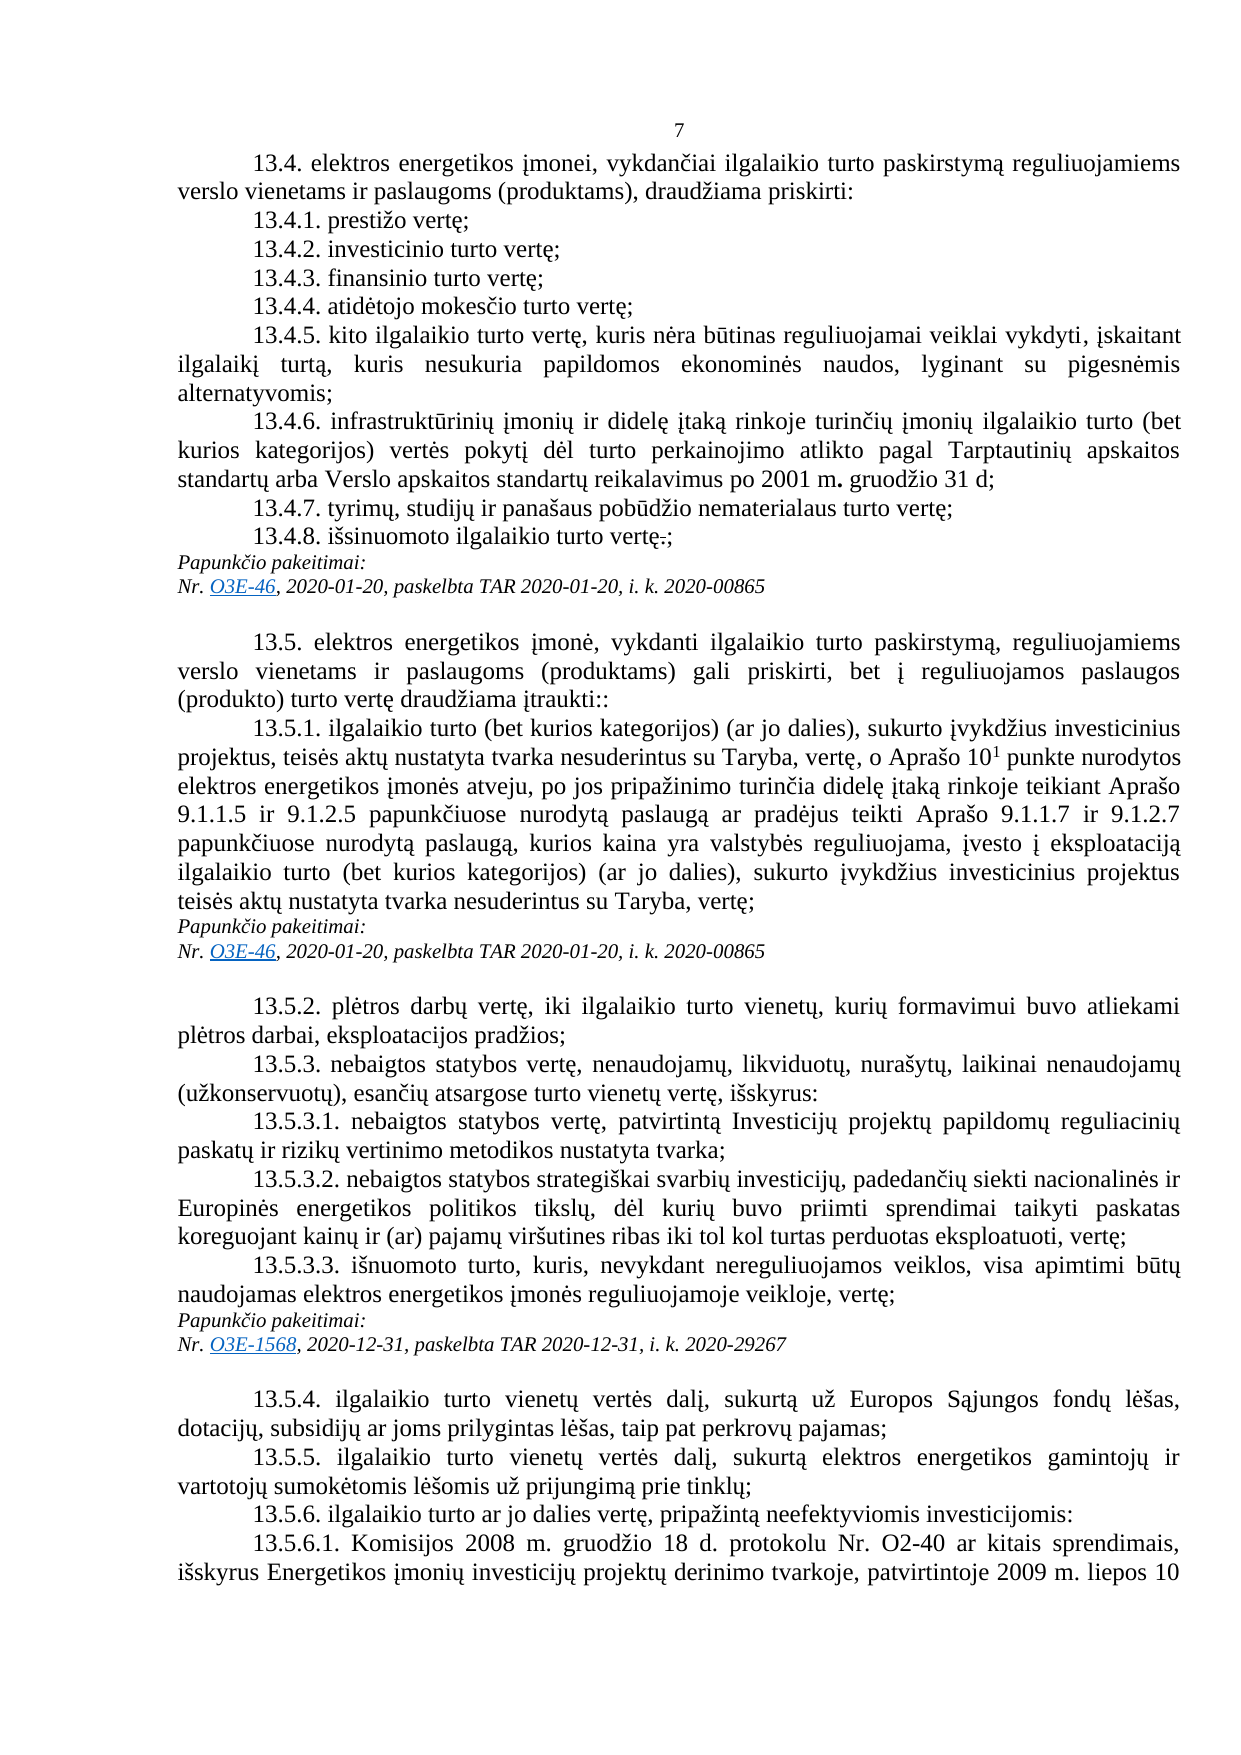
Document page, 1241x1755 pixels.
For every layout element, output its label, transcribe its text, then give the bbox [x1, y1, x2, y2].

text 13.4.1. prestižo vertę; [177, 205, 1181, 234]
text 13.5.5. ilgalaikio turto vienetų vertės dalį, sukurtą elektros energetikos gamintojų ir vartotojų sumokėtomis lėšomis už prijungimą prie tinklų; [177, 1442, 1181, 1499]
text 13.4.3. finansinio turto vertę; [177, 263, 1181, 291]
text Papunkčio pakeitimai: [177, 1308, 1181, 1332]
text 13.4.7. tyrimų, studijų ir panašaus pobūdžio nematerialaus turto vertę; [177, 493, 1181, 521]
text Nr. O3E-1568, 2020-12-31, paskelbta TAR 2020-12-31, i. k. 2020-29267 [177, 1332, 1181, 1356]
text 13.4.4. atidėtojo mokesčio turto vertę; [177, 291, 1181, 320]
text 13.5.6. ilgalaikio turto ar jo dalies vertę, pripažintą neefektyviomis investicijomis: [177, 1499, 1181, 1528]
text 13.4.6. infrastruktūrinių įmonių ir didelę įtaką rinkoje turinčių įmonių ilgalaikio turto (bet kurios kategorijos) vertės pokytį dėl turto perkainojimo atlikto pagal Tarptautinių apskaitos standartų arba Verslo apskaitos standartų reikalavimus po 2001 m. gruodžio 31 d; [177, 406, 1181, 493]
text Papunkčio pakeitimai: [177, 914, 1181, 938]
text 13.5.3.1. nebaigtos statybos vertę, patvirtintą Investicijų projektų papildomų reguliacinių paskatų ir rizikų vertinimo metodikos nustatyta tvarka; [177, 1106, 1181, 1164]
text 13.4.2. investicinio turto vertę; [177, 234, 1181, 263]
text Nr. O3E-46, 2020-01-20, paskelbta TAR 2020-01-20, i. k. 2020-00865 [177, 574, 1181, 598]
text 13.5.3. nebaigtos statybos vertę, nenaudojamų, likviduotų, nurašytų, laikinai nenaudojamų (užkonservuotų), esančių atsargose turto vienetų vertę, išskyrus: [177, 1049, 1181, 1106]
text 13.5.3.3. išnuomoto turto, kuris, nevykdant nereguliuojamos veiklos, visa apimtimi būtų naudojamas elektros energetikos įmonės reguliuojamoje veikloje, vertę; [177, 1250, 1181, 1308]
text 13.5.1. ilgalaikio turto (bet kurios kategorijos) (ar jo dalies), sukurto įvykdžius investicinius projektus, teisės aktų nustatyta tvarka nesuderintus su Taryba, vertę, o Aprašo 101 punkte nurodytos elektros energetikos įmonės atveju, po jos pripažinimo turinčia didelę įtaką rinkoje teikiant Aprašo 9.1.1.5 ir 9.1.2.5 papunkčiuose nurodytą paslaugą ar pradėjus teikti Aprašo 9.1.1.7 ir 9.1.2.7 papunkčiuose nurodytą paslaugą, kurios kaina yra valstybės reguliuojama, įvesto į eksploataciją ilgalaikio turto (bet kurios kategorijos) (ar jo dalies), sukurto įvykdžius investicinius projektus teisės aktų nustatyta tvarka nesuderintus su Taryba, vertę; [177, 713, 1181, 914]
text 13.4. elektros energetikos įmonei, vykdančiai ilgalaikio turto paskirstymą reguliuojamiems verslo vienetams ir paslaugoms (produktams), draudžiama priskirti: [177, 148, 1181, 205]
text 13.5. elektros energetikos įmonė, vykdanti ilgalaikio turto paskirstymą, reguliuojamiems verslo vienetams ir paslaugoms (produktams) gali priskirti, bet į reguliuojamos paslaugos (produkto) turto vertę draudžiama įtraukti:: [177, 627, 1181, 713]
text 13.5.3.2. nebaigtos statybos strategiškai svarbių investicijų, padedančių siekti nacionalinės ir Europinės energetikos politikos tikslų, dėl kurių buvo priimti sprendimai taikyti paskatas koreguojant kainų ir (ar) pajamų viršutines ribas iki tol kol turtas perduotas eksploatuoti, vertę; [177, 1164, 1181, 1250]
text 13.5.4. ilgalaikio turto vienetų vertės dalį, sukurtą už Europos Sąjungos fondų lėšas, dotacijų, subsidijų ar joms prilygintas lėšas, taip pat perkrovų pajamas; [177, 1384, 1181, 1442]
text 13.5.2. plėtros darbų vertę, iki ilgalaikio turto vienetų, kurių formavimui buvo atliekami plėtros darbai, eksploatacijos pradžios; [177, 991, 1181, 1049]
text Nr. O3E-46, 2020-01-20, paskelbta TAR 2020-01-20, i. k. 2020-00865 [177, 938, 1181, 963]
text 13.5.6.1. Komisijos 2008 m. gruodžio 18 d. protokolu Nr. O2-40 ar kitais sprendimais, išskyrus Energetikos įmonių investicijų projektų derinimo tvarkoje, patvirtintoje 2009 m. liepos 10 [177, 1528, 1181, 1586]
text Papunkčio pakeitimai: [177, 550, 1181, 574]
text 13.4.8. išsinuomoto ilgalaikio turto vertę.; [177, 521, 1181, 550]
text 13.4.5. kito ilgalaikio turto vertę, kuris nėra būtinas reguliuojamai veiklai vykdyti, įskaitant ilgalaikį turtą, kuris nesukuria papildomos ekonominės naudos, lyginant su pigesnėmis alternatyvomis; [177, 320, 1181, 406]
